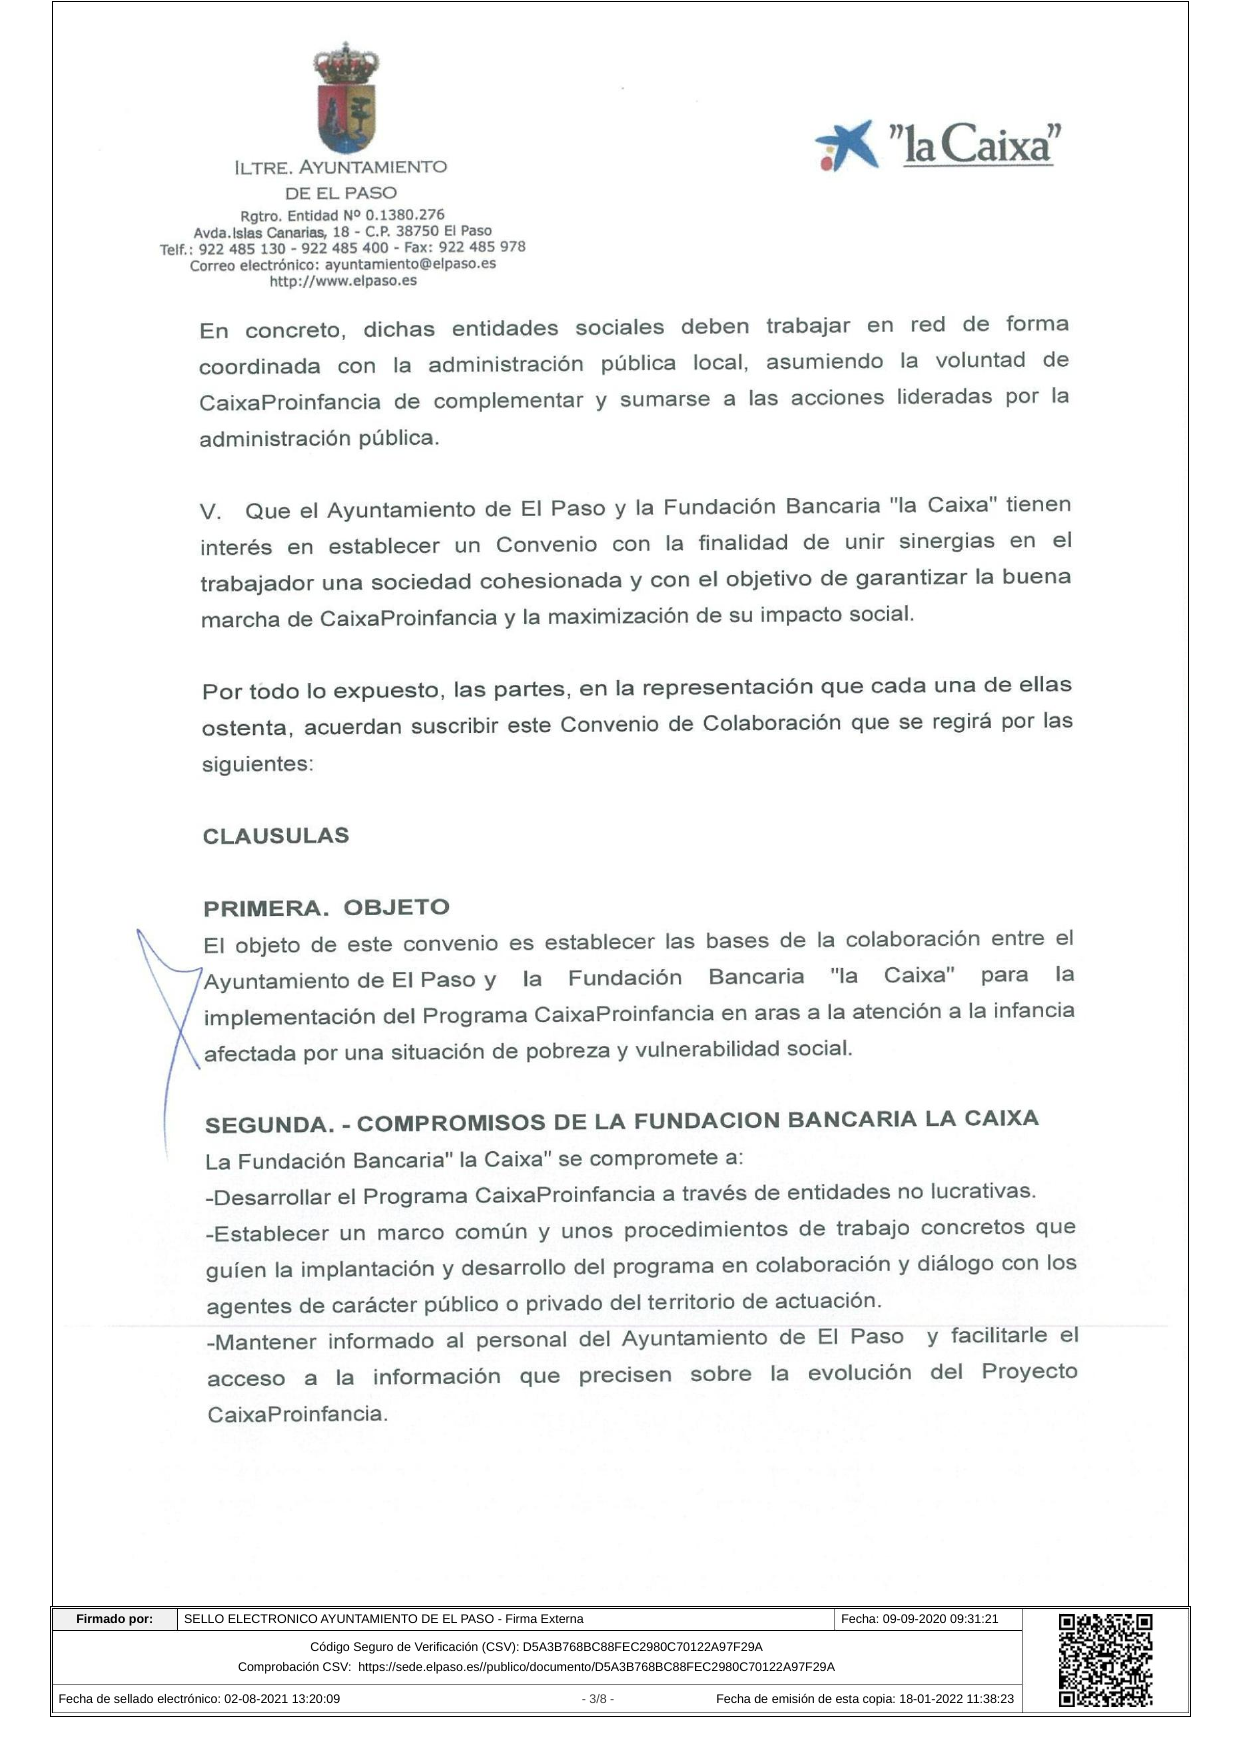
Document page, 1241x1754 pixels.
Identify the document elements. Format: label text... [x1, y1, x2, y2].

picture [53, 2, 1188, 1606]
text Fecha de sellado electrónico: 02-08-2021 13:20:09 [58, 1692, 365, 1706]
text Firmado por: [76, 1612, 172, 1626]
text Fecha de emisión de esta copia: 18-01-2022 11:38:23 [716, 1692, 1041, 1706]
text Código Seguro de Verificación (CSV): D5A3B768BC88FEC2980C70122A97F29A [310, 1640, 861, 1654]
text Comprobación CSV: https://sede.elpaso.es//publico/documento/D5A3B768BC88FEC2980C70122A97F29A [238, 1661, 861, 1674]
text SELLO ELECTRONICO AYUNTAMIENTO DE EL PASO - Firma Externa [184, 1612, 613, 1626]
picture [51, 1607, 1190, 1716]
text - 3/8 - [582, 1693, 633, 1707]
text Fecha: 09-09-2020 09:31:21 [841, 1612, 1022, 1626]
